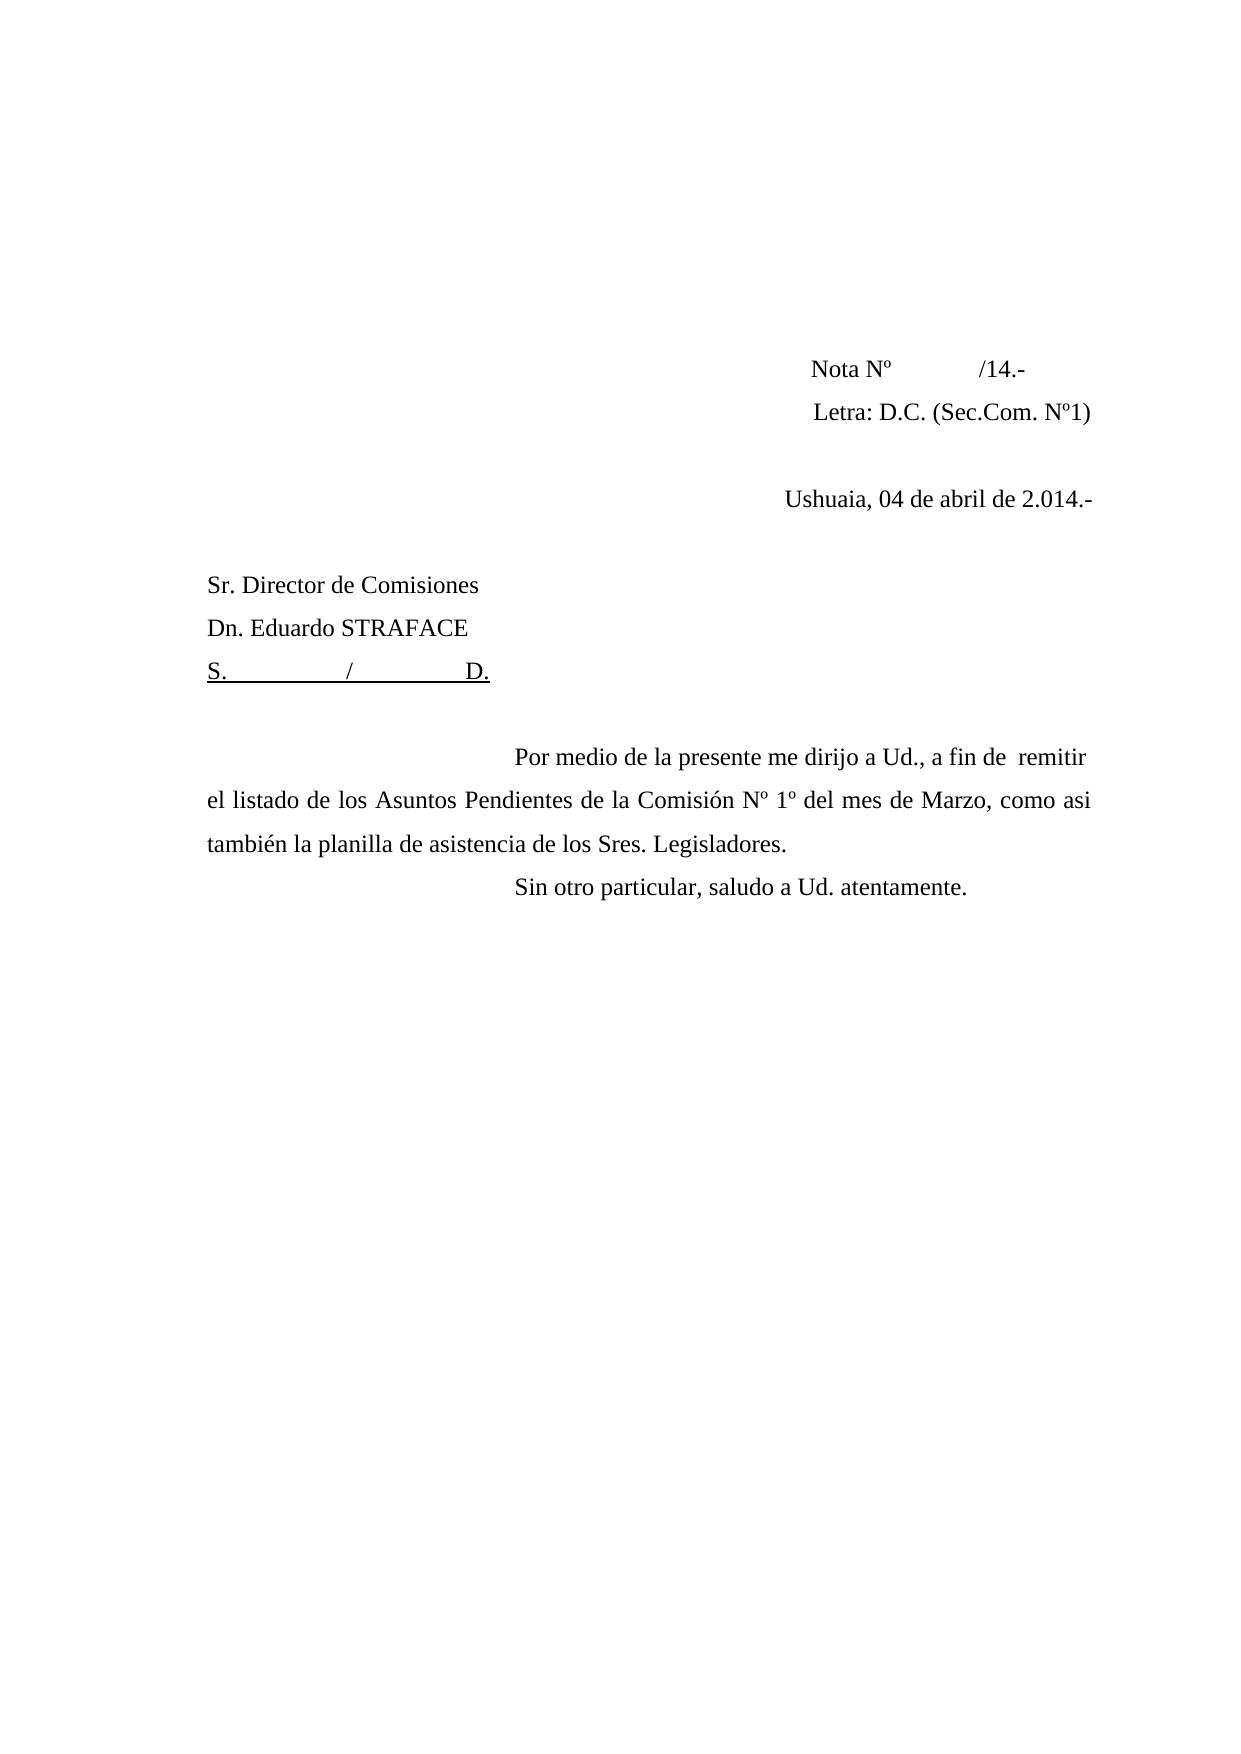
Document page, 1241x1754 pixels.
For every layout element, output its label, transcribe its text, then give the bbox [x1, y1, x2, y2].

text Sr. Director de Comisiones [207, 570, 1092, 599]
text Ushuaia, 04 de abril de 2.014.- [207, 484, 1092, 512]
text Sin otro particular, saludo a Ud. atentamente. [207, 872, 1092, 901]
text Dn. Eduardo STRAFACE [207, 613, 1092, 642]
text Por medio de la presente me dirijo a Ud., a fin de remitir el listado de los Asuntos Pendientes de la Comisión Nº 1º del mes de Marzo, como asi también la planilla de asistencia de los Sres. Legisladores. [207, 742, 1092, 857]
text S. / D. [207, 656, 1092, 685]
text Nota Nº /14.- [207, 354, 1092, 383]
text Letra: D.C. (Sec.Com. Nº1) [207, 397, 1092, 426]
